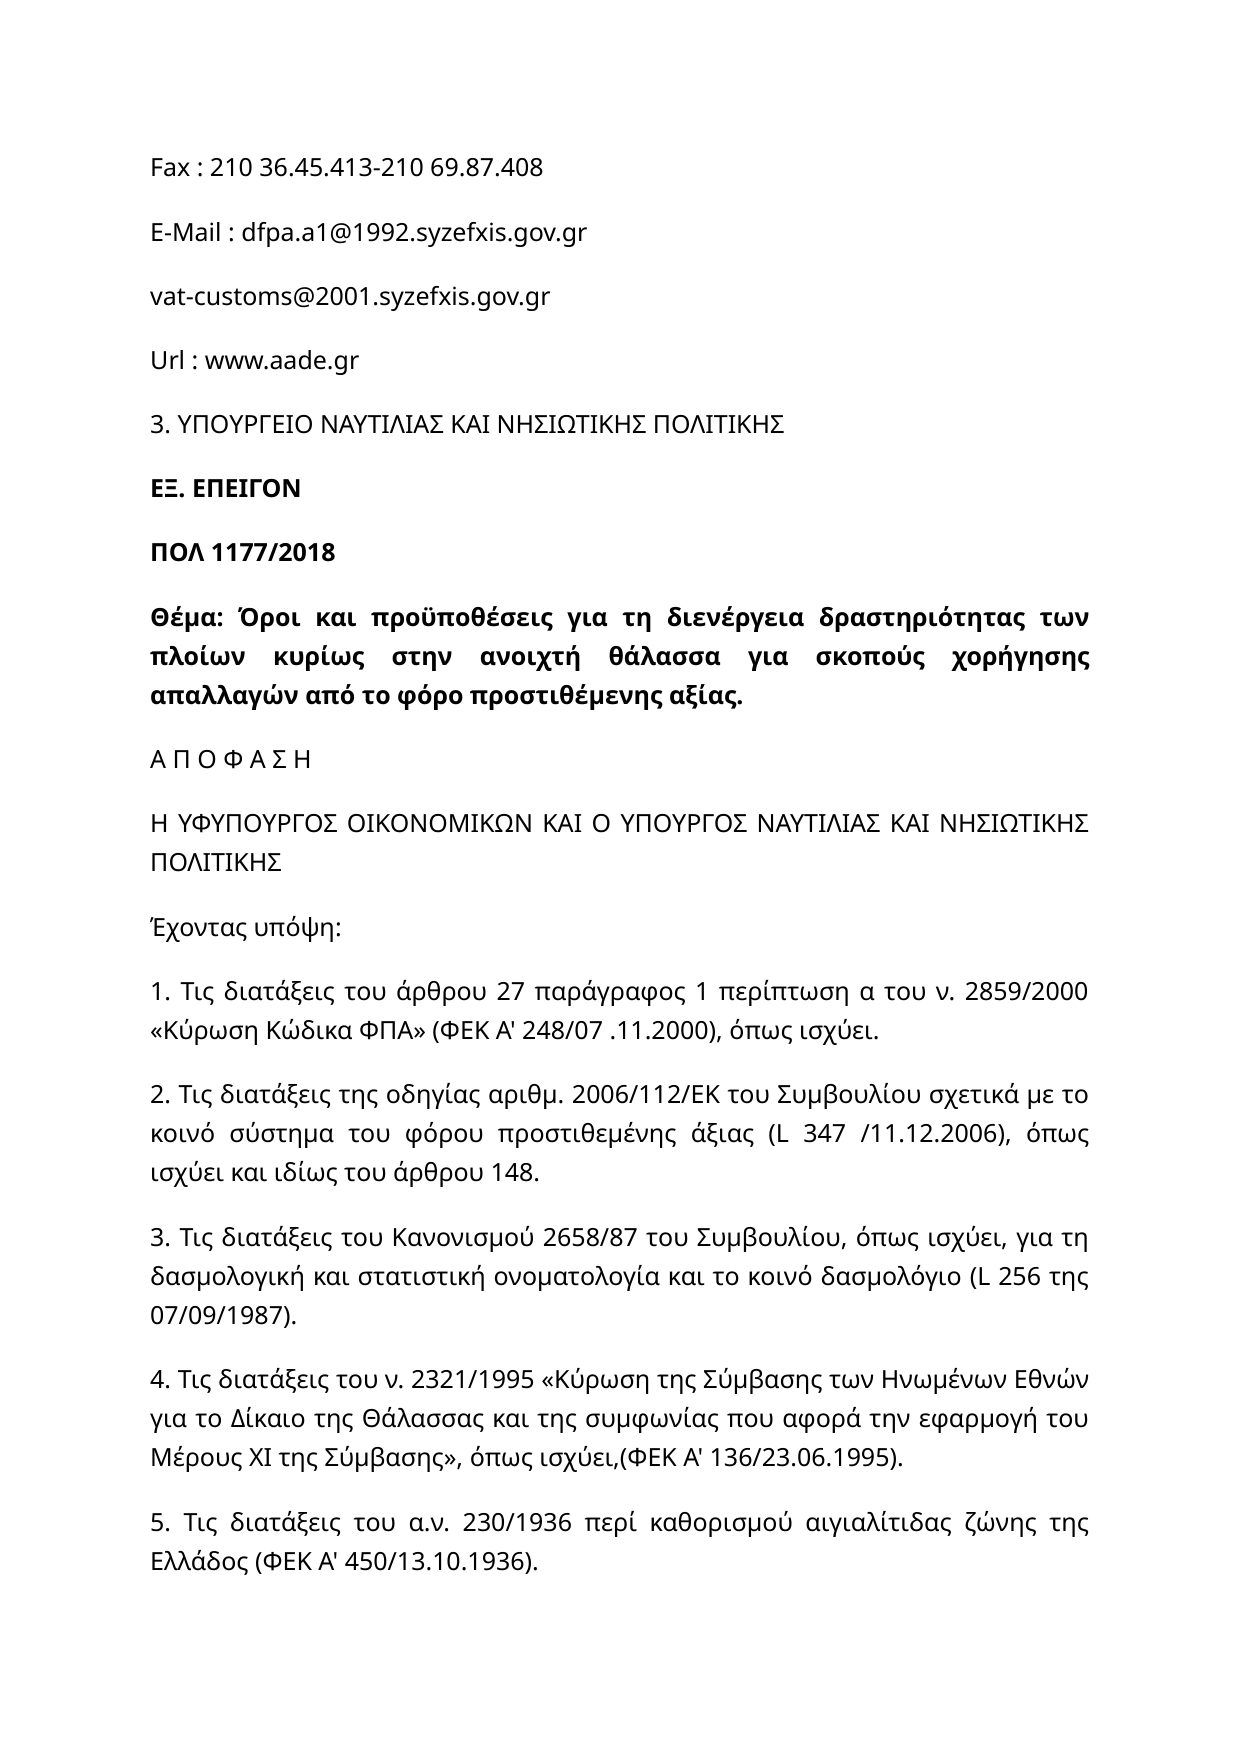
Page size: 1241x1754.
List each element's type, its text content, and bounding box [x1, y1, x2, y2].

text ΕΞ. ΕΠΕΙΓΟΝ [150, 471, 1090, 505]
text Θέμα: Όροι και προϋποθέσεις για τη διενέργεια δραστηριότητας των πλοίων κυρίως στην ανοιχτή θάλασσα για σκοπούς χορήγησης απαλλαγών από το φόρο προστιθέμενης αξίας. [150, 599, 1090, 712]
text 3. Τις διατάξεις του Κανονισμού 2658/87 του Συμβουλίου, όπως ισχύει, για τη δασμολογική και στατιστική ονοματολογία και το κοινό δασμολόγιο (L 256 της 07/09/1987). [150, 1219, 1090, 1332]
text Έχοντας υπόψη: [150, 909, 1090, 943]
text 1. Τις διατάξεις του άρθρου 27 παράγραφος 1 περίπτωση α του ν. 2859/2000 «Κύρωση Κώδικα ΦΠΑ» (ΦΕΚ Α' 248/07 .11.2000), όπως ισχύει. [150, 973, 1090, 1047]
text 5. Τις διατάξεις του α.ν. 230/1936 περί καθορισμού αιγιαλίτιδας ζώνης της Ελλάδος (ΦΕΚ Α' 450/13.10.1936). [150, 1504, 1090, 1577]
text Η ΥΦΥΠΟΥΡΓΟΣ ΟΙΚΟΝΟΜΙΚΩΝ ΚΑΙ Ο ΥΠΟΥΡΓΟΣ ΝΑΥΤΙΛΙΑΣ ΚΑΙ ΝΗΣΙΩΤΙΚΗΣ ΠΟΛΙΤΙΚΗΣ [150, 806, 1090, 879]
text E-Mail : dfpa.a1@1992.syzefxis.gov.gr [150, 214, 1090, 248]
text Α Π Ο Φ Α Σ Η [150, 742, 1090, 776]
text vat-customs@2001.syzefxis.gov.gr [150, 278, 1090, 312]
text ΠΟΛ 1177/2018 [150, 535, 1090, 569]
text 3. ΥΠΟΥΡΓΕΙΟ ΝΑΥΤΙΛΙΑΣ ΚΑΙ ΝΗΣΙΩΤΙΚΗΣ ΠΟΛΙΤΙΚΗΣ [150, 407, 1090, 441]
text 4. Τις διατάξεις του ν. 2321/1995 «Κύρωση της Σύμβασης των Ηνωμένων Εθνών για το Δίκαιο της Θάλασσας και της συμφωνίας που αφορά την εφαρμογή του Μέρους ΧΙ της Σύμβασης», όπως ισχύει,(ΦΕΚ Α' 136/23.06.1995). [150, 1362, 1090, 1474]
text Fax : 210 36.45.413-210 69.87.408 [150, 150, 1090, 184]
text 2. Τις διατάξεις της οδηγίας αριθμ. 2006/112/ΕΚ του Συμβουλίου σχετικά με το κοινό σύστημα του φόρου προστιθεμένης άξιας (L 347 /11.12.2006), όπως ισχύει και ιδίως του άρθρου 148. [150, 1077, 1090, 1189]
text Url : www.aade.gr [150, 342, 1090, 377]
